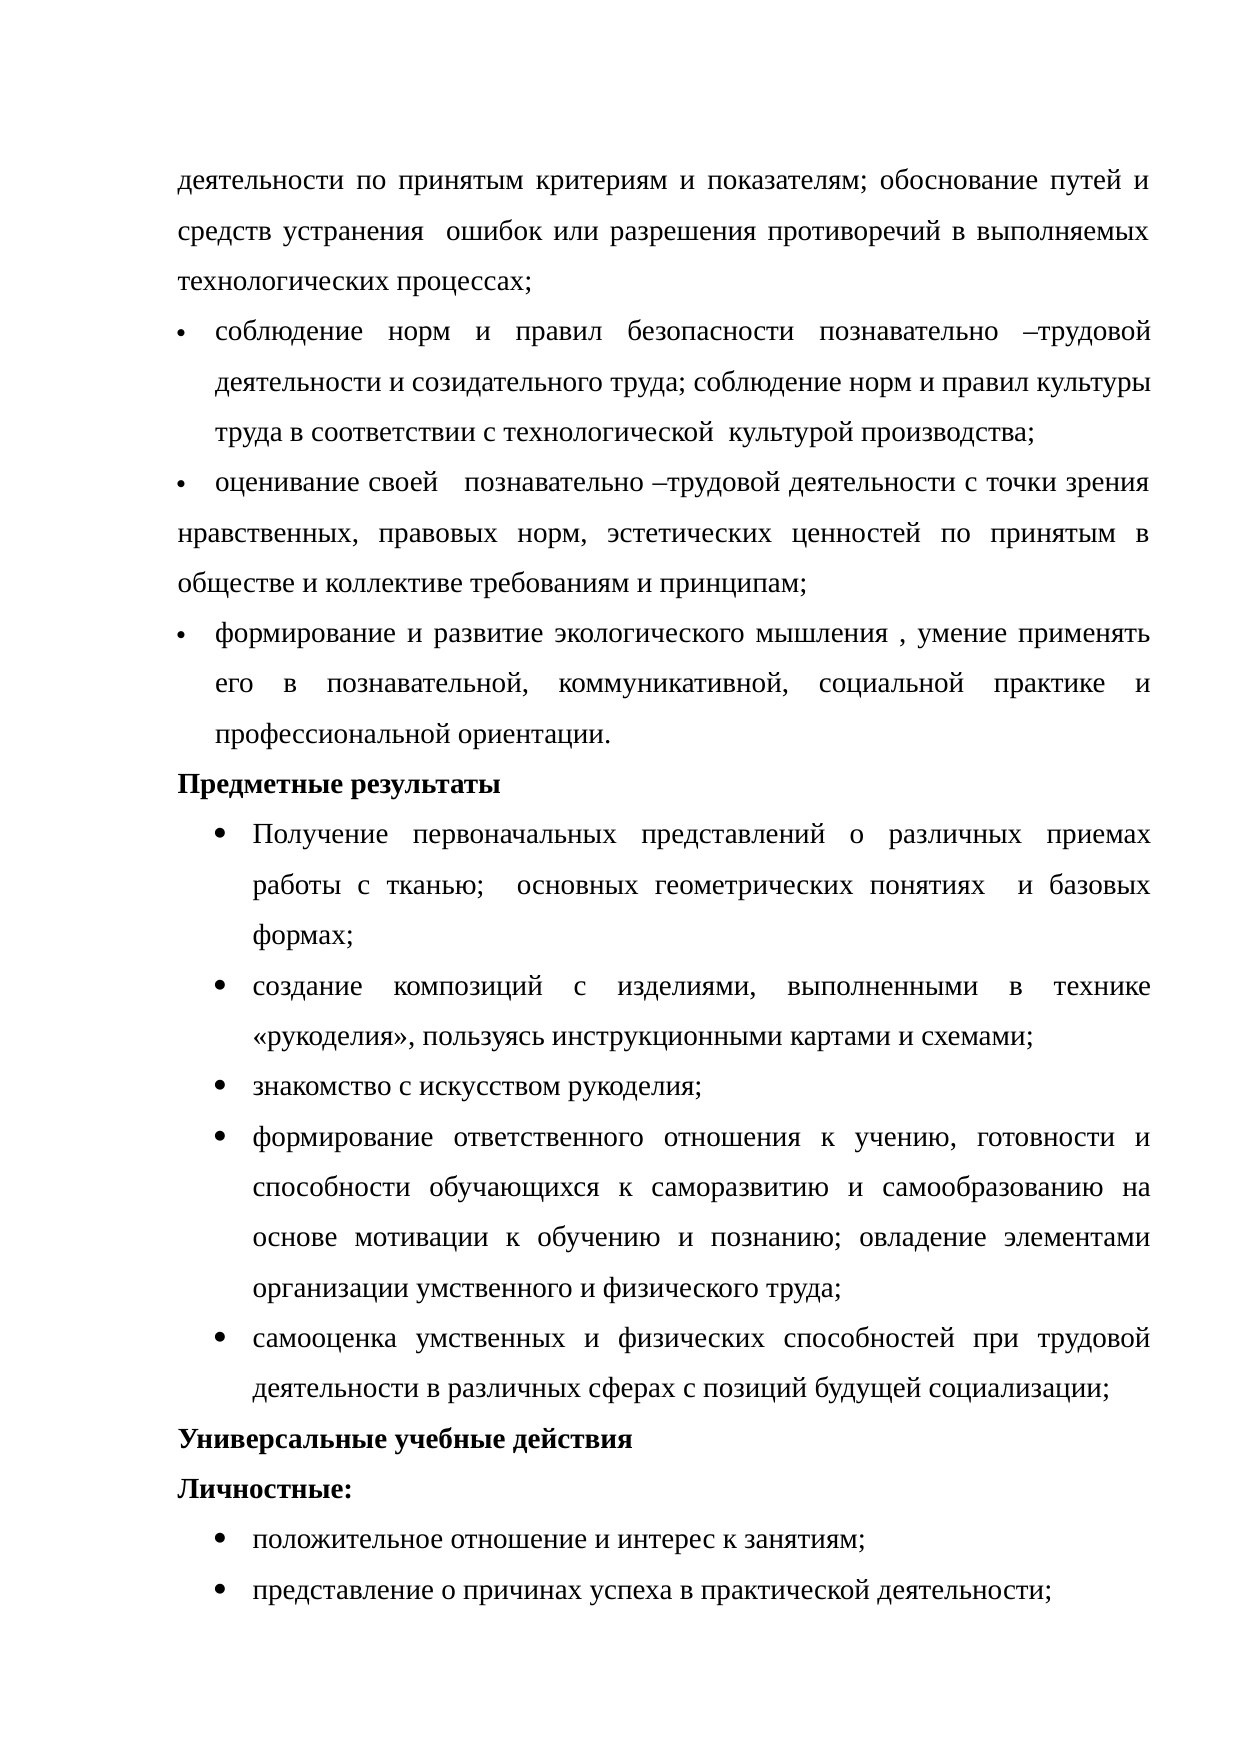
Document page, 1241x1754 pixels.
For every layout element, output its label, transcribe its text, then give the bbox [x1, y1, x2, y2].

list деятельности по принятым критериям и показателям; обоснование путей и средств устранения ошибок или разрешения противоречий в выполняемых технологических процессах; [177, 162, 1150, 297]
list самооценка умственных и физических способностей при трудовой деятельности в различных сферах с позиций будущей социализации; [215, 1320, 1152, 1404]
text Предметные результаты [177, 766, 1152, 800]
text Личностные: [177, 1471, 1152, 1505]
list положительное отношение и интерес к занятиям; [215, 1521, 1152, 1555]
list соблюдение норм и правил безопасности познавательно –трудовой деятельности и созидательного труда; соблюдение норм и правил культуры труда в соответствии с технологической культурой производства; [177, 313, 1152, 448]
list Получение первоначальных представлений о различных приемах работы с тканью; основных геометрических понятиях и базовых формах; [215, 817, 1152, 951]
list представление о причинах успеха в практической деятельности; [215, 1572, 1152, 1606]
list создание композиций с изделиями, выполненными в технике «рукоделия», пользуясь инструкционными картами и схемами; [215, 968, 1152, 1052]
text Универсальные учебные действия [177, 1421, 1152, 1454]
list формирование ответственного отношения к учению, готовности и способности обучающихся к саморазвитию и самообразованию на основе мотивации к обучению и познанию; овладение элементами организации умственного и физического труда; [215, 1119, 1152, 1303]
list формирование и развитие экологического мышления , умение применять его в познавательной, коммуникативной, социальной практике и профессиональной ориентации. [177, 615, 1152, 749]
list знакомство с искусством рукоделия; [215, 1068, 1152, 1102]
list оценивание своей познавательно –трудовой деятельности с точки зрения нравственных, правовых норм, эстетических ценностей по принятым в обществе и коллективе требованиям и принципам; [177, 464, 1150, 598]
